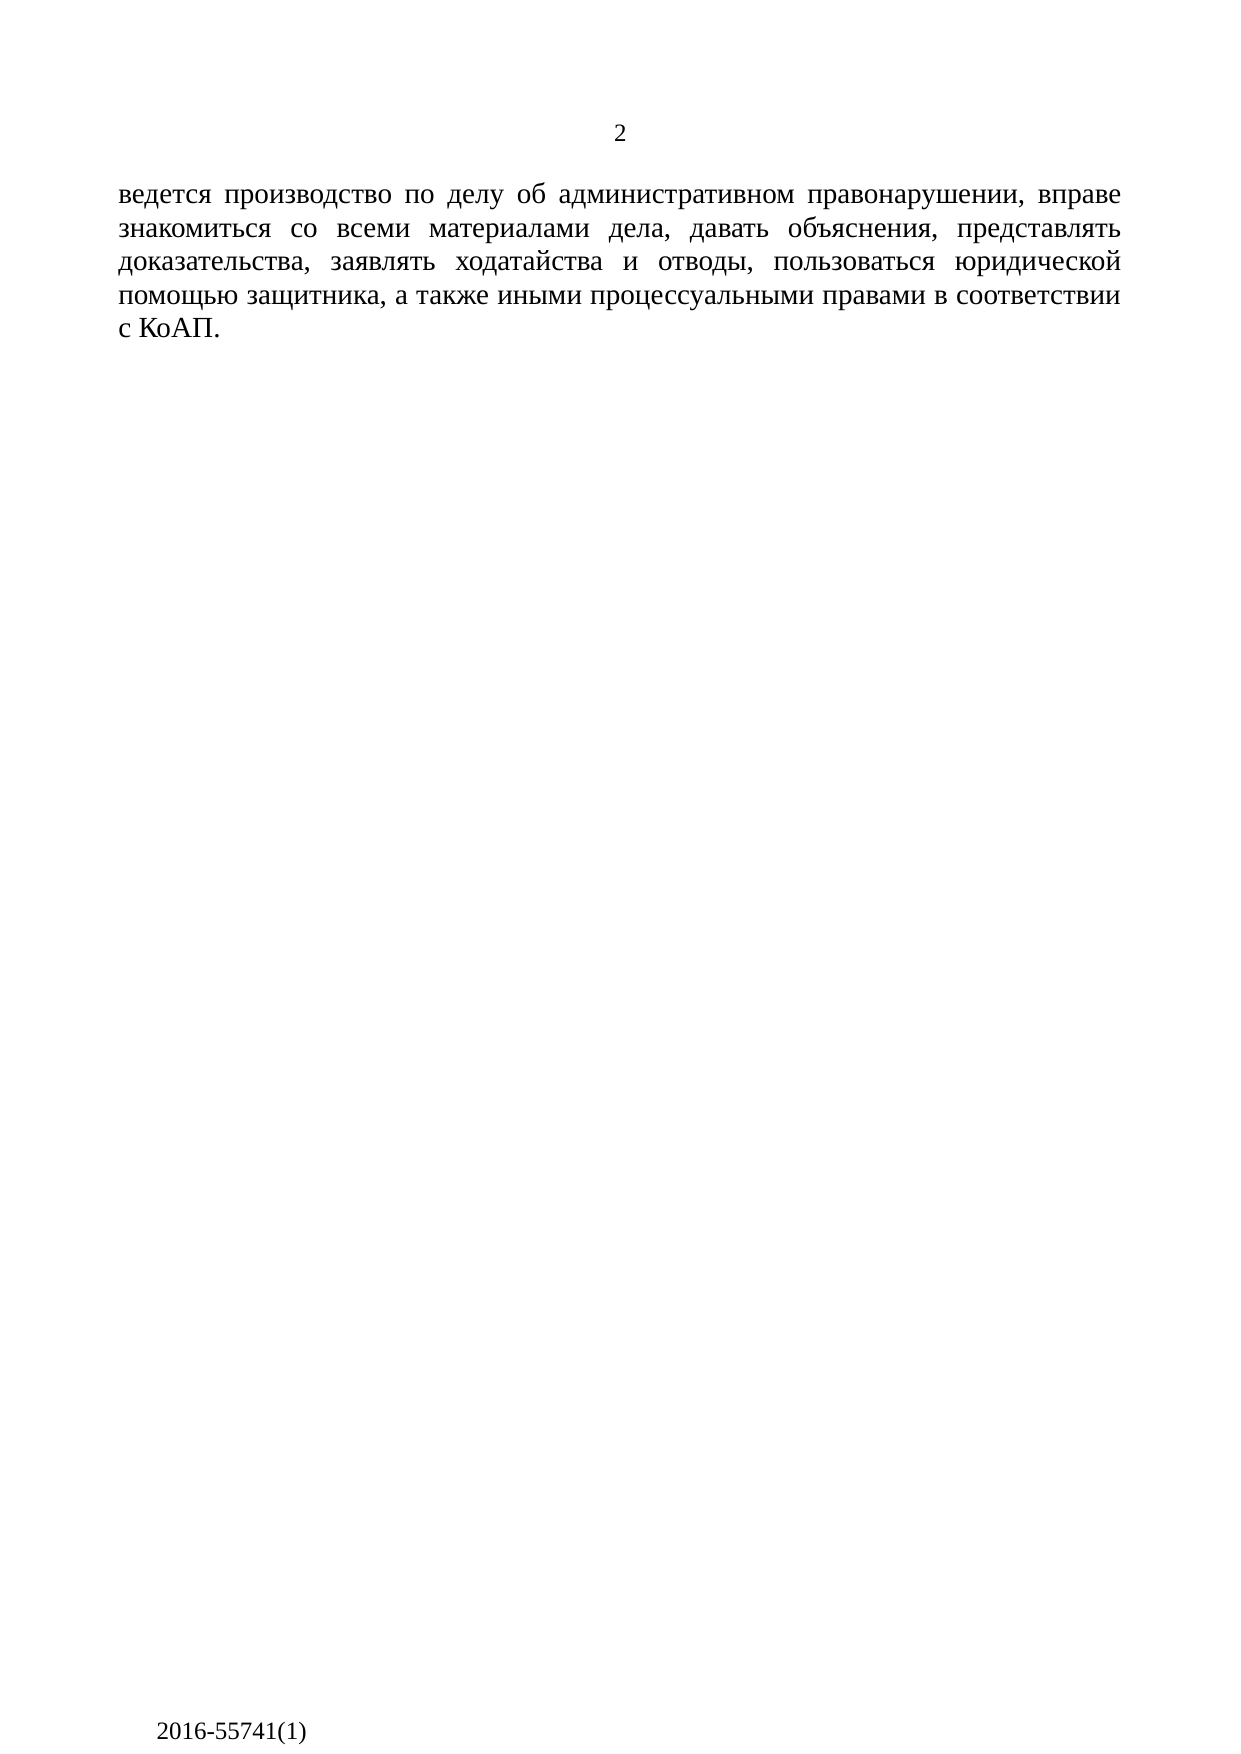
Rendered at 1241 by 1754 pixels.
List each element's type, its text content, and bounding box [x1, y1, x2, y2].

text ведется производство по делу об административном правонарушении, вправе знакомиться со всеми материалами дела, давать объяснения, представлять доказательства, заявлять ходатайства и отводы, пользоваться юридической помощью защитника, а также иными процессуальными правами в соответствии с КоАП. [118, 176, 1122, 344]
